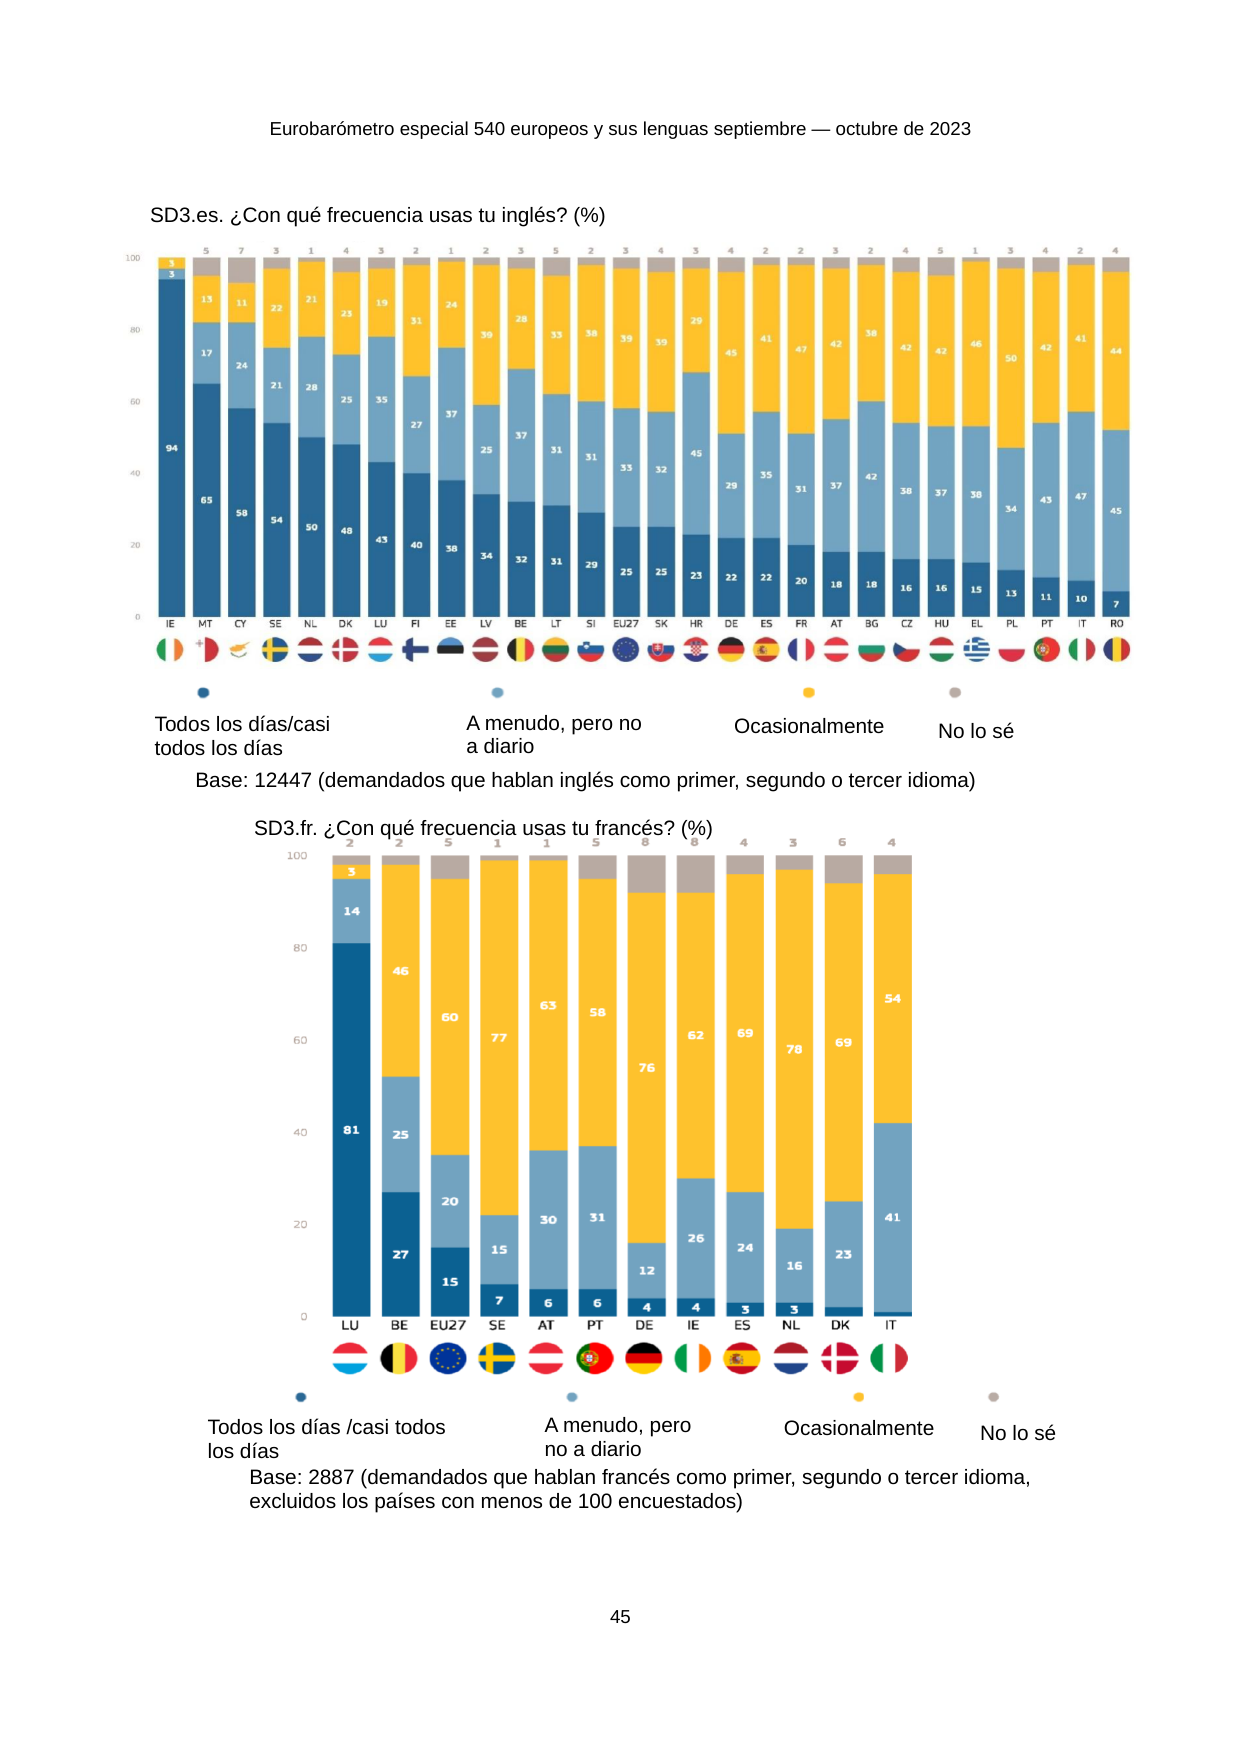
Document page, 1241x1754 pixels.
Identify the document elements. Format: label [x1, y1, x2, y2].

picture [274, 830, 917, 1381]
picture [118, 241, 1139, 672]
picture [286, 1382, 1002, 1406]
picture [187, 675, 964, 703]
